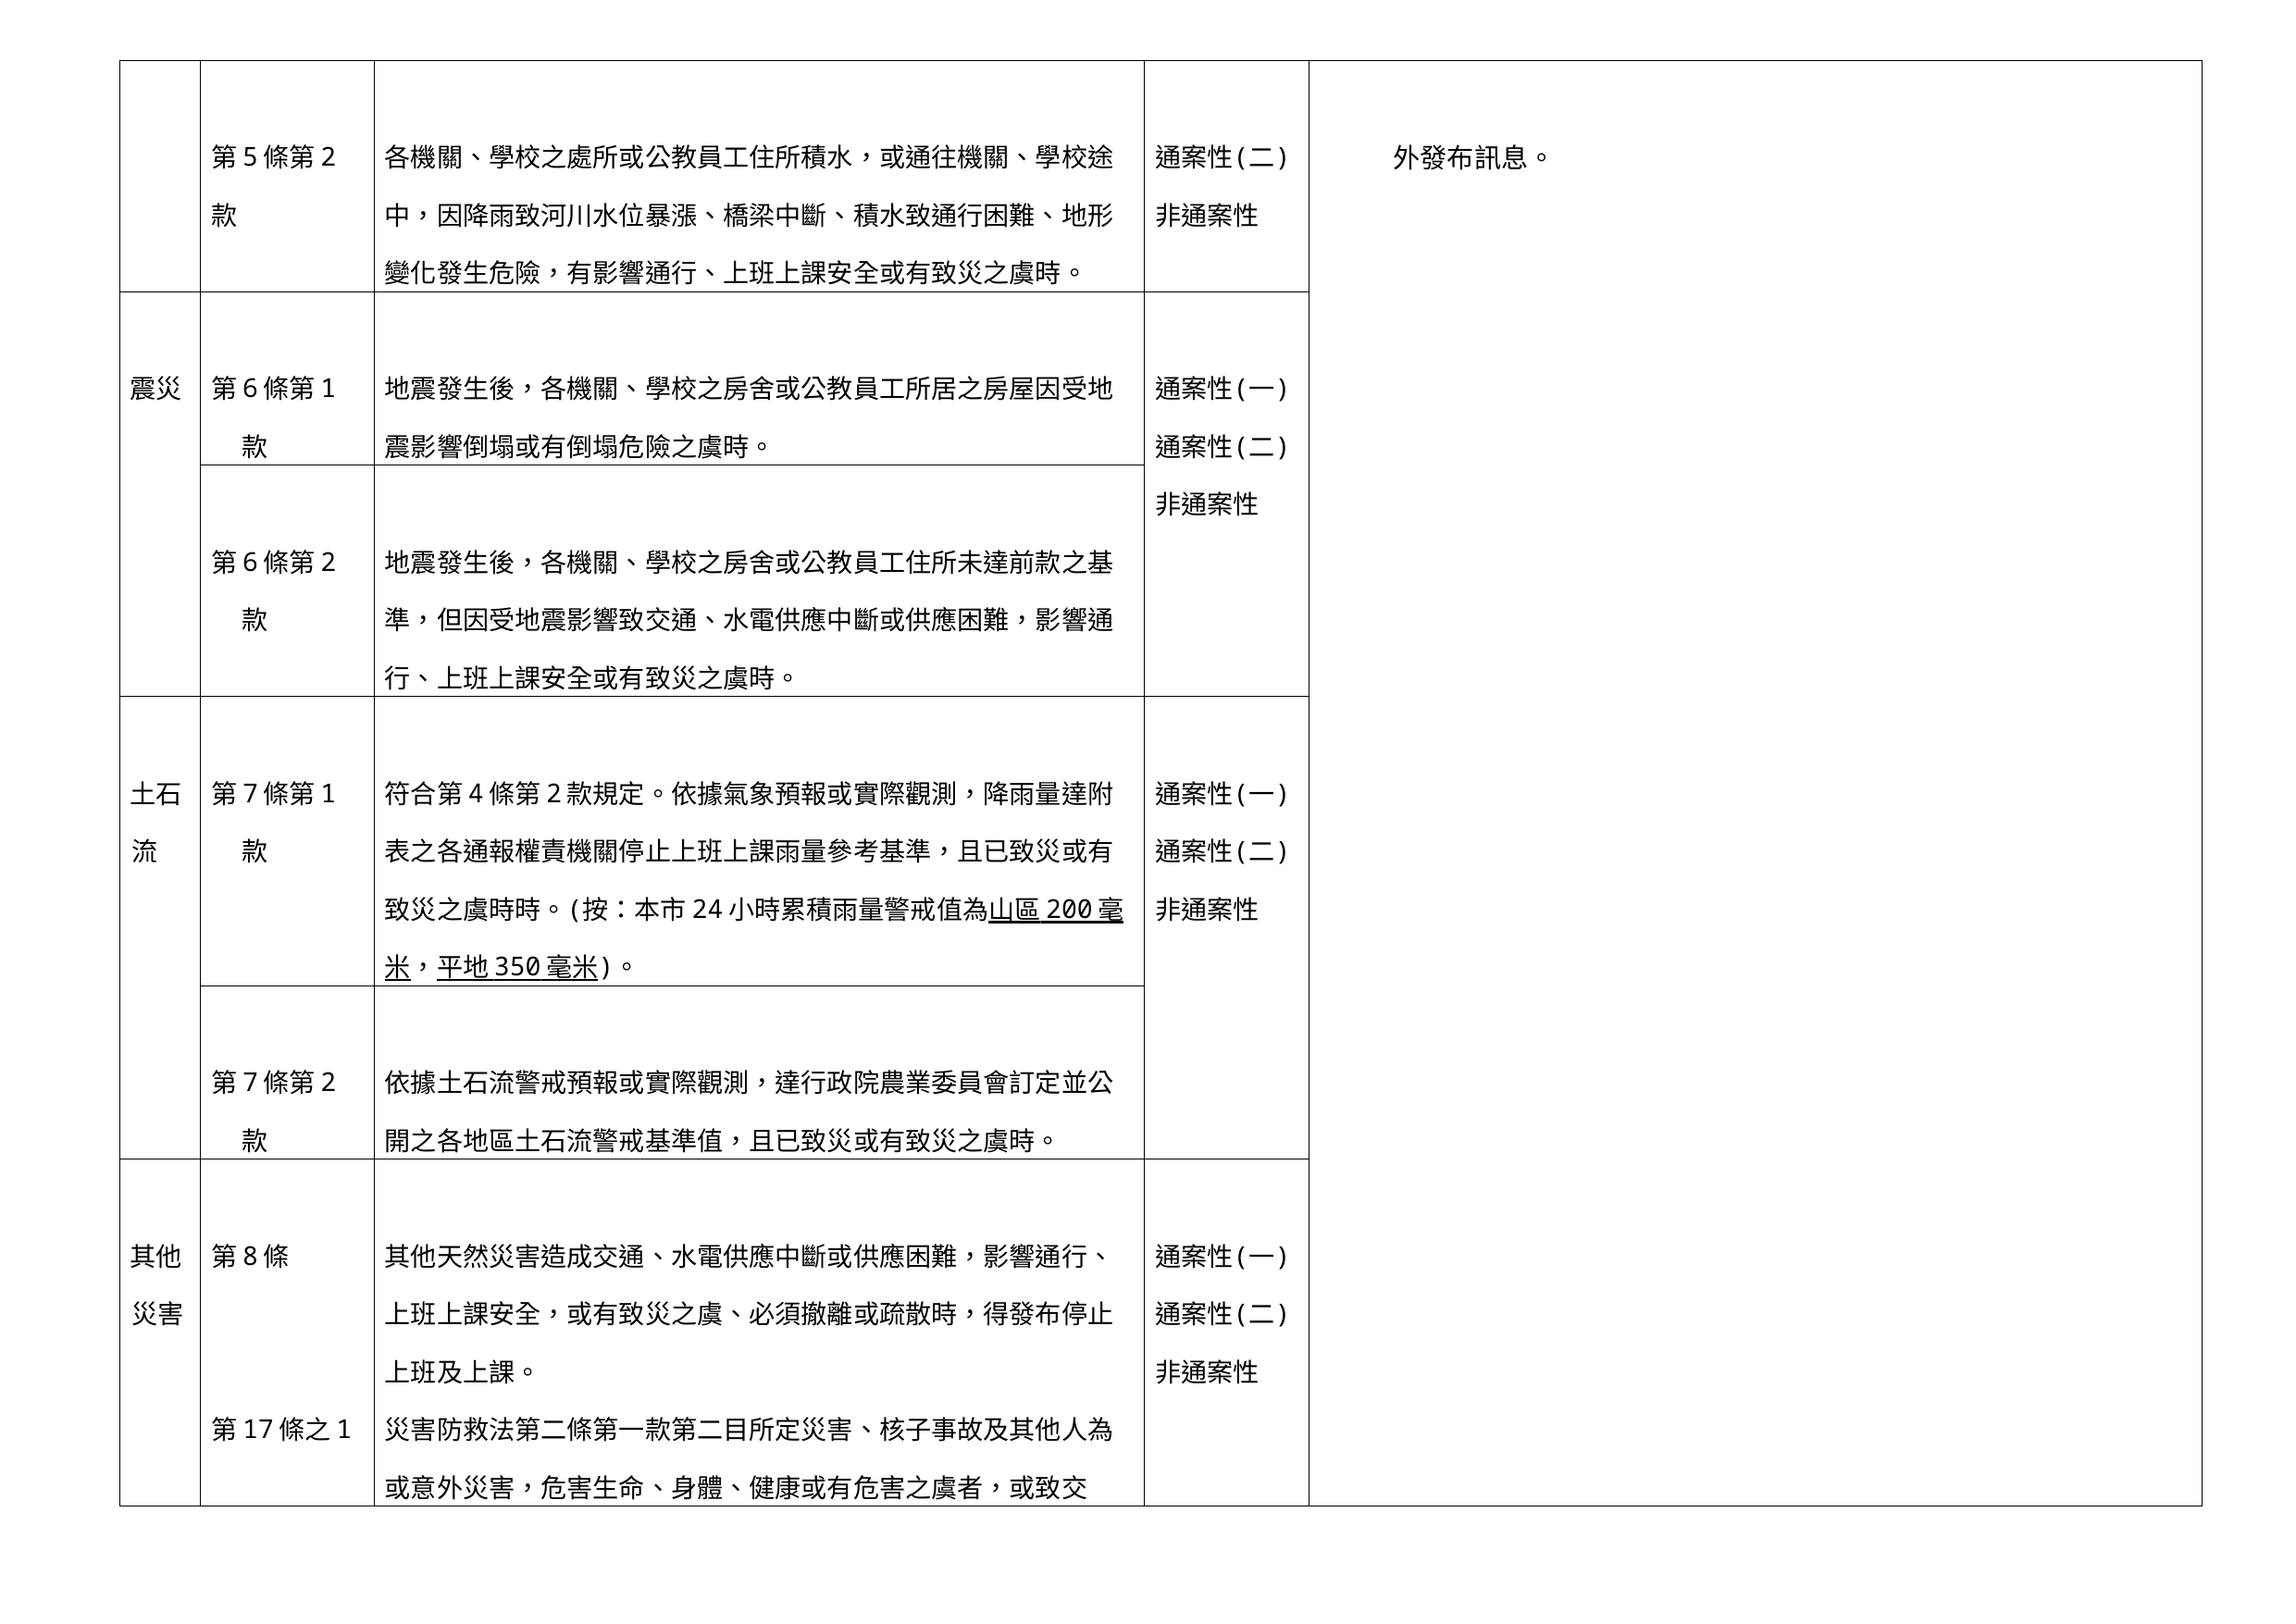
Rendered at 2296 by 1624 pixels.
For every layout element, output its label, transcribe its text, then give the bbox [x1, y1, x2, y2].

table_cell 第6條第2款 [201, 465, 374, 696]
table_cell 通案性(一) 通案性(二) 非通案性 [1145, 292, 1309, 696]
table_cell 通案性(二) 非通案性 [1145, 61, 1309, 291]
table_cell 符合第4條第2款規定。依據氣象預報或實際觀測，降雨量達附表之各通報權責機關停止上班上課雨量參考基準，且已致災或有致災之虞時時。(按：本市24小時累積雨量警戒值為山區200毫米，平地350毫米)。 [375, 697, 1144, 985]
table_cell 第5條第2款 [201, 61, 374, 291]
table_cell 地震發生後，各機關、學校之房舍或公教員工所居之房屋因受地震影響倒塌或有倒塌危險之虞時。 [375, 292, 1144, 465]
table_cell 第7條第1款 [201, 697, 374, 985]
table_cell 通案性(一) 通案性(二) 非通案性 [1145, 697, 1309, 1159]
table_cell 通案性(一) 通案性(二) 非通案性 [1145, 1159, 1309, 1506]
table_cell 第7條第2款 [201, 986, 374, 1159]
table_cell 外發布訊息。 [1309, 61, 2202, 1506]
table_cell 震災 [120, 292, 200, 696]
table_cell 其他災害 [120, 1159, 200, 1506]
table_cell 第8條 第17條之1 [201, 1159, 374, 1506]
table_cell 第6條第1款 [201, 292, 374, 465]
table_cell 各機關、學校之處所或公教員工住所積水，或通往機關、學校途中，因降雨致河川水位暴漲、橋梁中斷、積水致通行困難、地形變化發生危險，有影響通行、上班上課安全或有致災之虞時。 [375, 61, 1144, 291]
table_cell 地震發生後，各機關、學校之房舍或公教員工住所未達前款之基準，但因受地震影響致交通、水電供應中斷或供應困難，影響通行、上班上課安全或有致災之虞時。 [375, 465, 1144, 696]
table_cell 依據土石流警戒預報或實際觀測，達行政院農業委員會訂定並公開之各地區土石流警戒基準值，且已致災或有致災之虞時。 [375, 986, 1144, 1159]
table_cell [120, 61, 200, 291]
table_cell 土石流 [120, 697, 200, 1159]
table_cell 其他天然災害造成交通、水電供應中斷或供應困難，影響通行、上班上課安全，或有致災之虞、必須撤離或疏散時，得發布停止上班及上課。 災害防救法第二條第一款第二目所定災害、核子事故及其他人為或意外災害，危害生命、身體、健康或有危害之虞者，或致交 [375, 1159, 1144, 1506]
